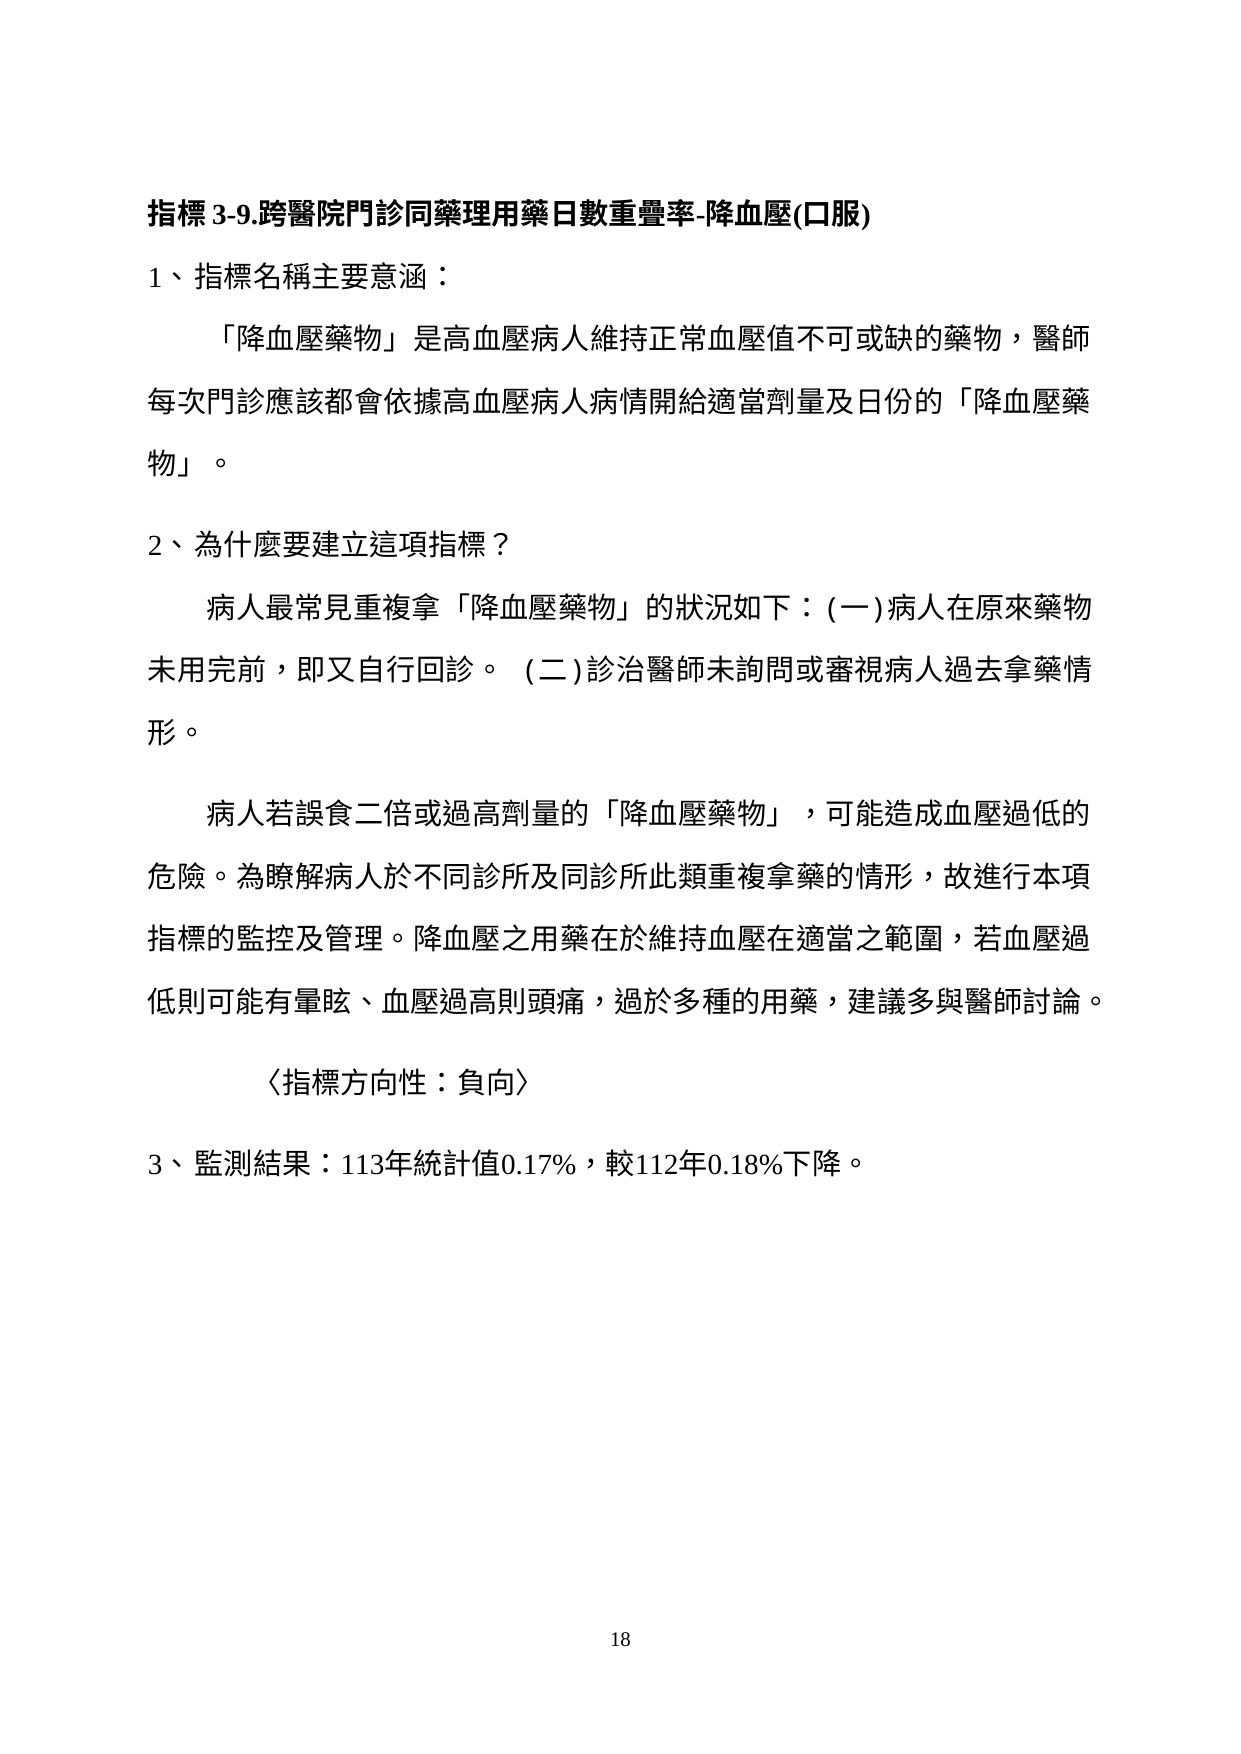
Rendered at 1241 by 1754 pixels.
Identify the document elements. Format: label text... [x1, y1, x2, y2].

list 監測結果：113年統計值0.17%，較112年0.18%下降。 [148, 1120, 1086, 1183]
list 指標名稱主要意涵： [148, 233, 1086, 295]
text 「降血壓藥物」是高血壓病人維持正常血壓值不可或缺的藥物，醫師每次門診應該都會依據高血壓病人病情開給適當劑量及日份的「降血壓藥物」。 [148, 295, 1092, 483]
text 病人若誤食二倍或過高劑量的「降血壓藥物」，可能造成血壓過低的危險。為瞭解病人於不同診所及同診所此類重複拿藥的情形，故進行本項指標的監控及管理。降血壓之用藥在於維持血壓在適當之範圍，若血壓過低則可能有暈眩、血壓過高則頭痛，過於多種的用藥，建議多與醫師討論。 [148, 770, 1092, 1020]
text 病人最常見重複拿「降血壓藥物」的狀況如下：(一)病人在原來藥物未用完前，即又自行回診。 (二)診治醫師未詢問或審視病人過去拿藥情形。 [148, 564, 1092, 751]
list 為什麼要建立這項指標？ [148, 501, 1086, 564]
text 〈指標方向性：負向〉 [148, 1039, 1092, 1101]
subtitle 指標3-9.跨醫院門診同藥理用藥日數重疊率-降血壓(口服) [148, 170, 1077, 233]
